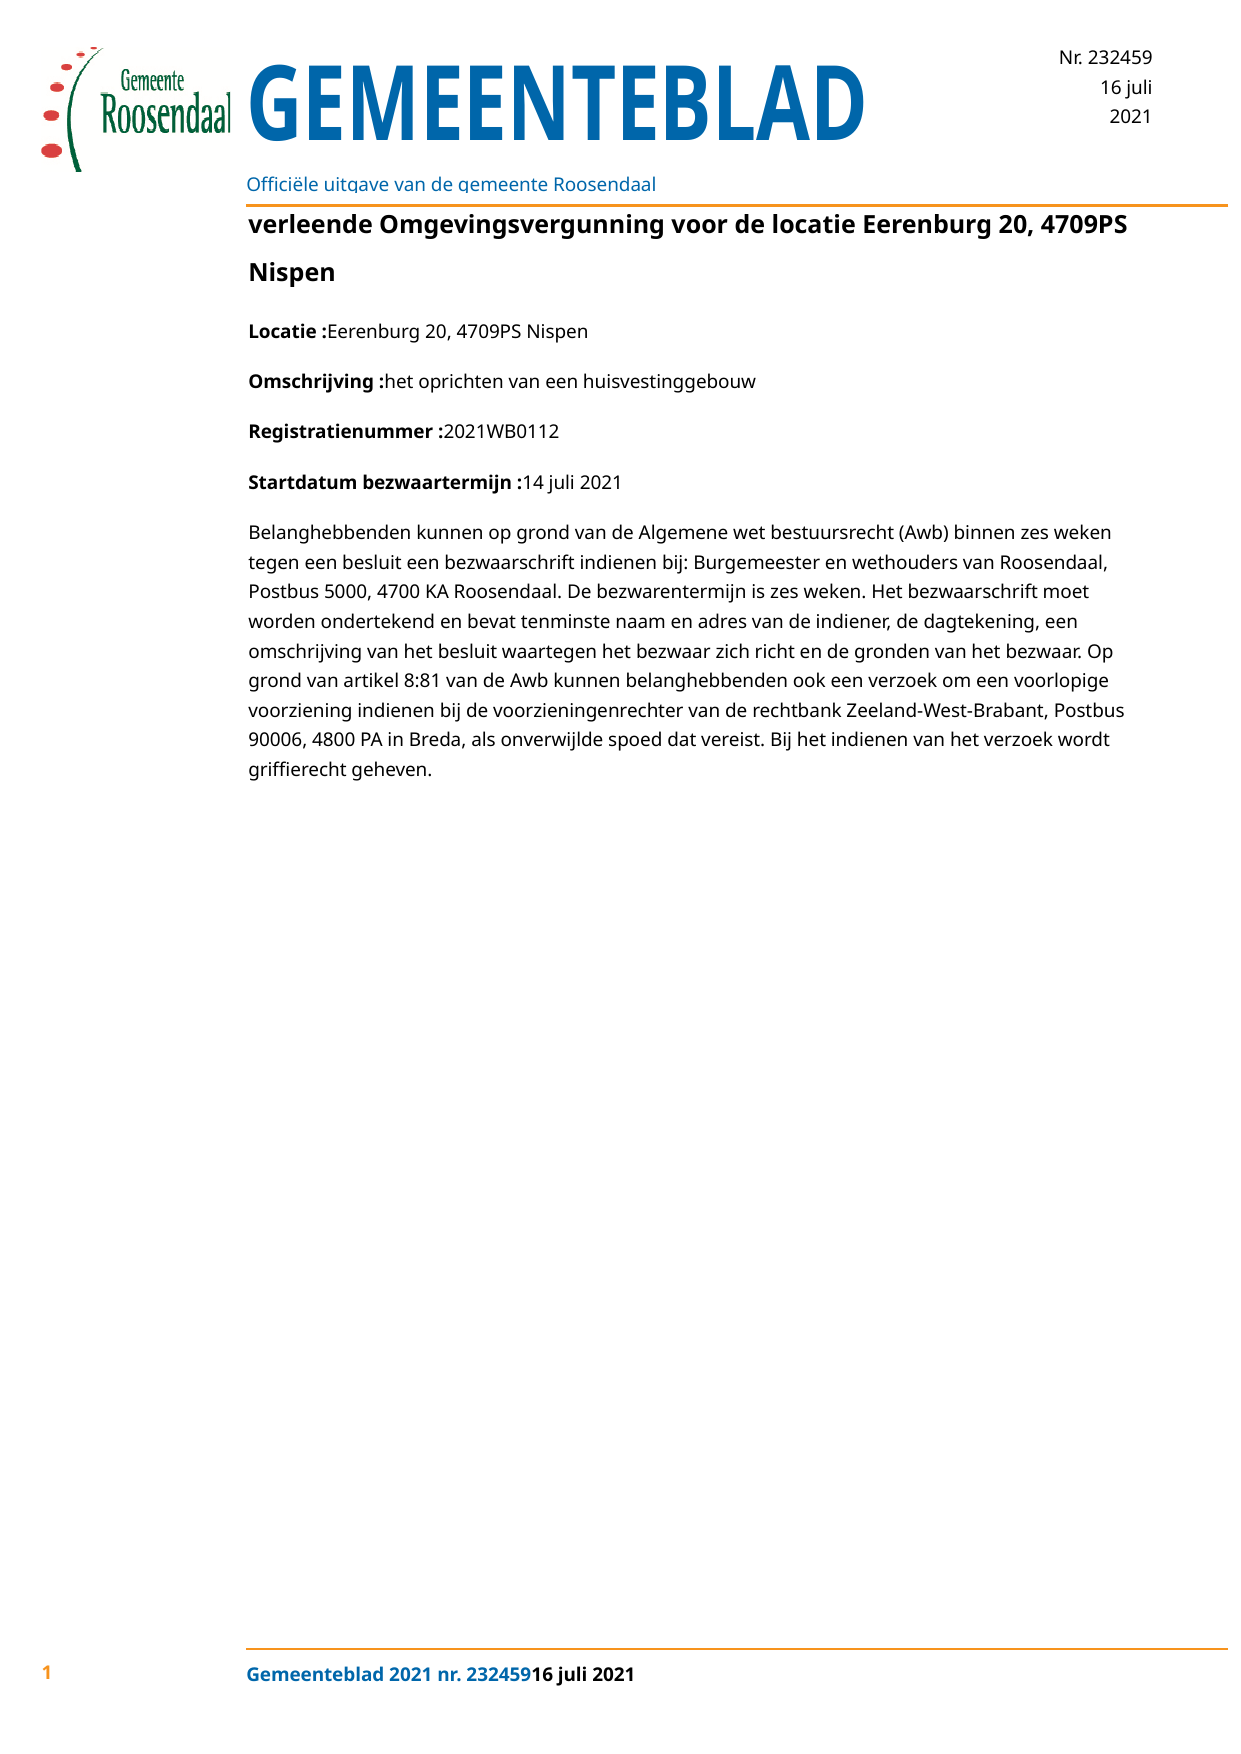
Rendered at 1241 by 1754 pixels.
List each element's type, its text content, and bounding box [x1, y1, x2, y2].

text Registratienummer :2021WB0112 [248, 419, 1152, 444]
text Belanghebbenden kunnen op grond van de Algemene wet bestuursrecht (Awb) binnen zes weken tegen een besluit een bezwaarschrift indienen bij: Burgemeester en wethouders van Roosendaal, Postbus 5000, 4700 KA Roosendaal. De bezwarentermijn is zes weken. Het bezwaarschrift moet worden ondertekend en bevat tenminste naam en adres van de indiener, de dagtekening, een omschrijving van het besluit waartegen het bezwaar zich richt en de gronden van het bezwaar. Op grond van artikel 8:81 van de Awb kunnen belanghebbenden ook een verzoek om een voorlopige voorziening indienen bij de voorzieningenrechter van de rechtbank Zeeland-West-Brabant, Postbus 90006, 4800 PA in Breda, als onverwijlde spoed dat vereist. Bij het indienen van het verzoek wordt griffierecht geheven. [248, 519, 1152, 782]
text Omschrijving :het oprichten van een huisvestinggebouw [248, 368, 1152, 394]
picture [41, 47, 231, 172]
text Startdatum bezwaartermijn :14 juli 2021 [248, 469, 1152, 495]
text Locatie :Eerenburg 20, 4709PS Nispen [248, 318, 1152, 344]
text verleende Omgevingsvergunning voor de locatie Eerenburg 20, 4709PS Nispen [248, 207, 1152, 288]
